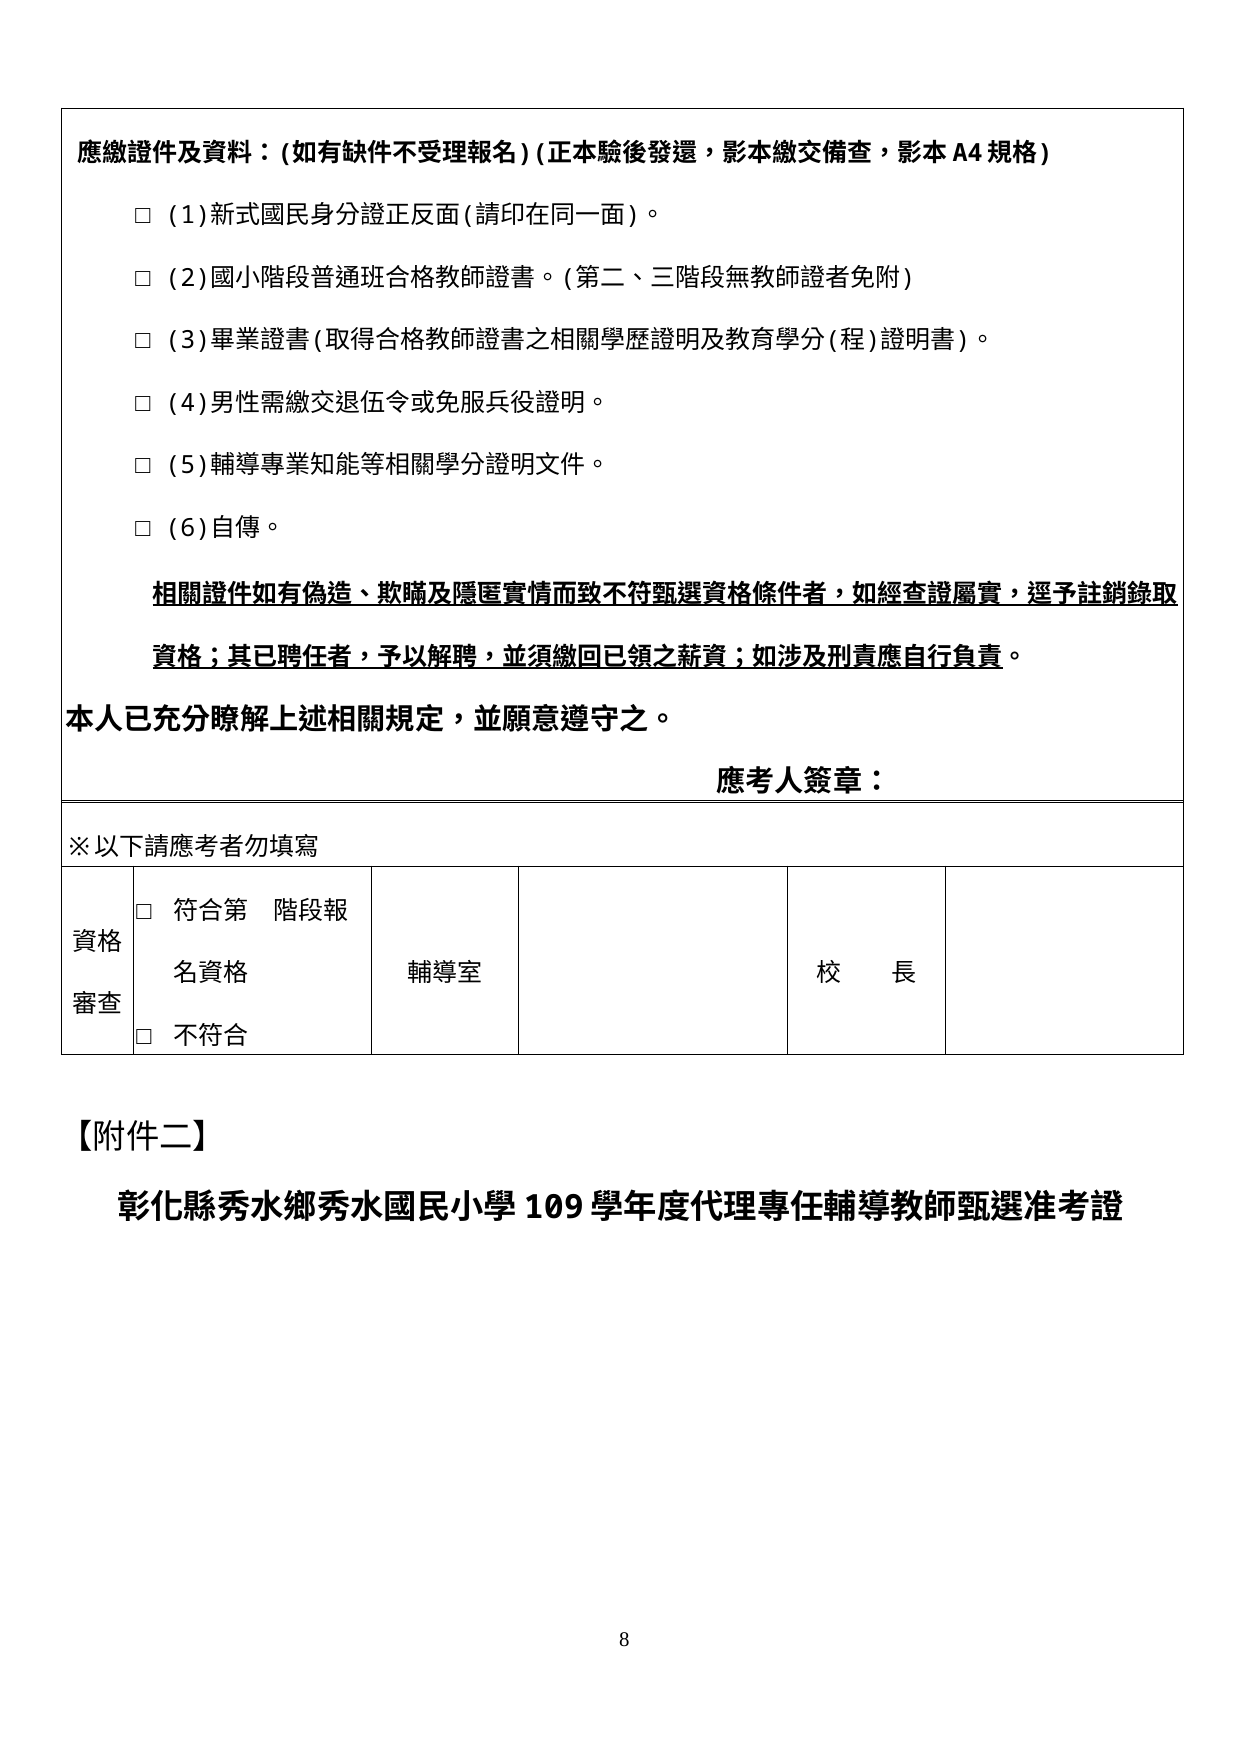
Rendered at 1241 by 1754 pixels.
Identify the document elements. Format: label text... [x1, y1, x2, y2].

table_cell 資格 審查 [62, 867, 133, 1054]
table_cell 輔導室 [372, 867, 518, 1054]
table_cell 校 長 [788, 867, 945, 1054]
text 【附件二】 [59, 1093, 1181, 1155]
text 彰化縣秀水鄉秀水國民小學109學年度代理專任輔導教師甄選准考證 [59, 1163, 1181, 1225]
table_cell 應繳證件及資料：(如有缺件不受理報名)(正本驗後發還，影本繳交備查，影本A4規格) □ (1)新式國民身分證正反面(請印在同一面)。 □ (2)國小階段普通班合格教師證書。(第二、三階段無教師證者免附) □ (3)畢業證書(取得合格教師證書之相關學歷證明及教育學分(程)證明書)。 □ (4)男性需繳交退伍令或免服兵役證明。 □ (5)輔導專業知能等相關學分證明文件。 □ (6)自傳。 相關證件如有偽造、欺瞞及隱匿實情而致不符甄選資格條件者，如經查證屬實，逕予註銷錄取資格；其已聘任者，予以解聘，並須繳回已領之薪資；如涉及刑責應自行負責。 本人已充分瞭解上述相關規定，並願意遵守之。 應考人簽章： [62, 109, 1183, 800]
table_cell ※以下請應考者勿填寫 [62, 803, 1183, 866]
table_cell 符合第 階段報名資格 不符合 [134, 867, 371, 1054]
table_cell [519, 867, 787, 1054]
table_cell [946, 867, 1183, 1054]
